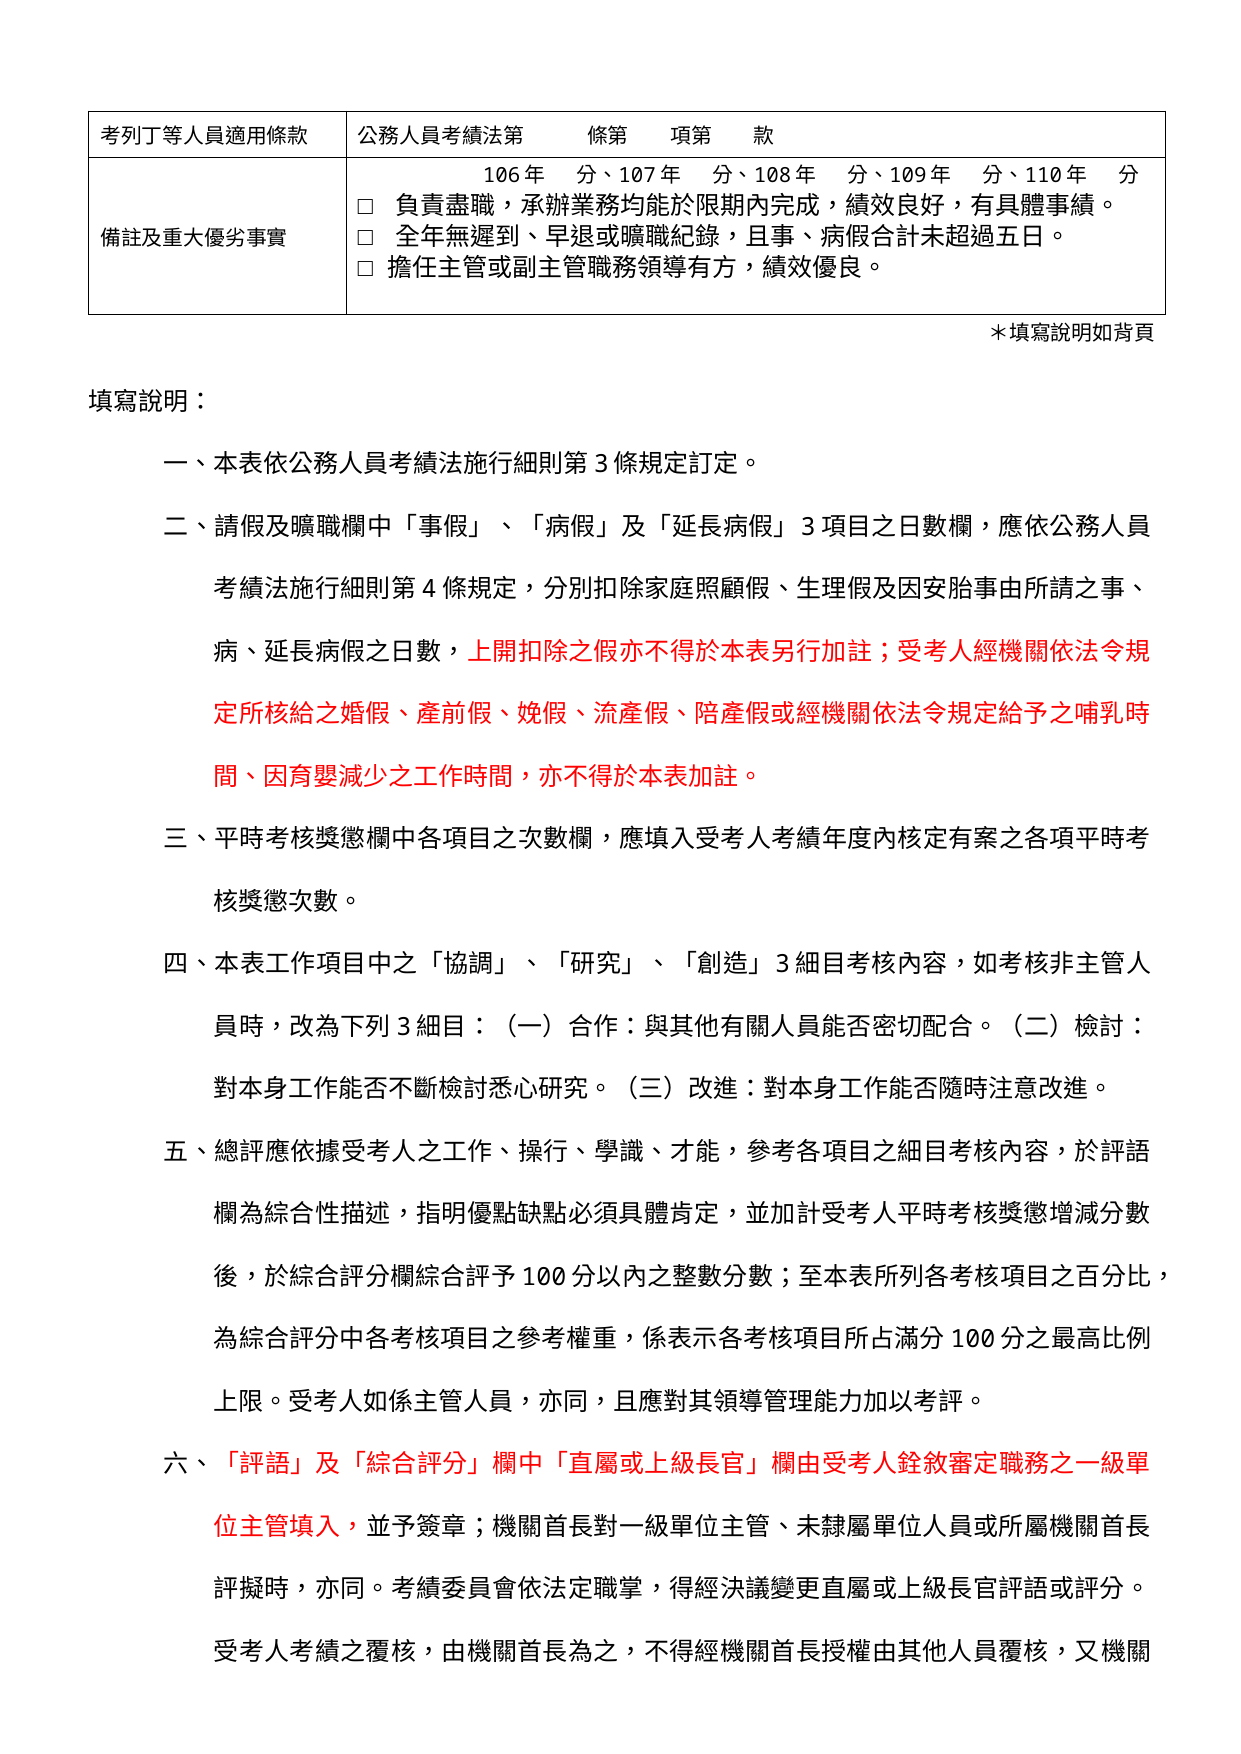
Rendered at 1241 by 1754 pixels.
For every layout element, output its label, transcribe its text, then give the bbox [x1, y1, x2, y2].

text 三、平時考核獎懲欄中各項目之次數欄，應填入受考人考績年度內核定有案之各項平時考核獎懲次數。 [164, 795, 1152, 920]
table_cell 備註及重大優劣事實 [89, 158, 346, 314]
table_cell [89, 315, 756, 357]
text 四、本表工作項目中之「協調」、「研究」、「創造」3細目考核內容，如考核非主管人員時，改為下列3細目：（一）合作：與其他有關人員能否密切配合。（二）檢討：對本身工作能否不斷檢討悉心研究。（三）改進：對本身工作能否隨時注意改進。 [164, 920, 1152, 1107]
text 六、「評語」及「綜合評分」欄中「直屬或上級長官」欄由受考人銓敘審定職務之一級單位主管填入，並予簽章；機關首長對一級單位主管、未隸屬單位人員或所屬機關首長評擬時，亦同。考績委員會依法定職掌，得經決議變更直屬或上級長官評語或評分。受考人考績之覆核，由機關首長為之，不得經機關首長授權由其他人員覆核，又機關 [164, 1420, 1152, 1670]
table_cell 106年 分、107年 分、108年 分、109年 分、110年 分 負責盡職，承辦業務均能於限期內完成，績效良好，有具體事績。 全年無遲到、早退或曠職紀錄，且事、病假合計未超過五日。 □ 擔任主管或副主管職務領導有方，績效優良。 [347, 158, 1165, 314]
text 填寫說明： [89, 357, 1152, 420]
text 一、本表依公務人員考績法施行細則第3條規定訂定。 [164, 420, 1152, 482]
table_cell 公務人員考績法第 條第 項第 款 [347, 112, 1165, 157]
text 二、請假及曠職欄中「事假」、「病假」及「延長病假」3項目之日數欄，應依公務人員考績法施行細則第4條規定，分別扣除家庭照顧假、生理假及因安胎事由所請之事、病、延長病假之日數，上開扣除之假亦不得於本表另行加註；受考人經機關依法令規定所核給之婚假、產前假、娩假、流產假、陪產假或經機關依法令規定給予之哺乳時間、因育嬰減少之工作時間，亦不得於本表加註。 [164, 482, 1152, 795]
table_cell ＊填寫說明如背頁 [756, 315, 1166, 357]
table_cell 考列丁等人員適用條款 [89, 112, 346, 157]
text 五、總評應依據受考人之工作、操行、學識、才能，參考各項目之細目考核內容，於評語欄為綜合性描述，指明優點缺點必須具體肯定，並加計受考人平時考核獎懲增減分數後，於綜合評分欄綜合評予100分以內之整數分數；至本表所列各考核項目之百分比，為綜合評分中各考核項目之參考權重，係表示各考核項目所占滿分100分之最高比例上限。受考人如係主管人員，亦同，且應對其領導管理能力加以考評。 [164, 1107, 1152, 1420]
